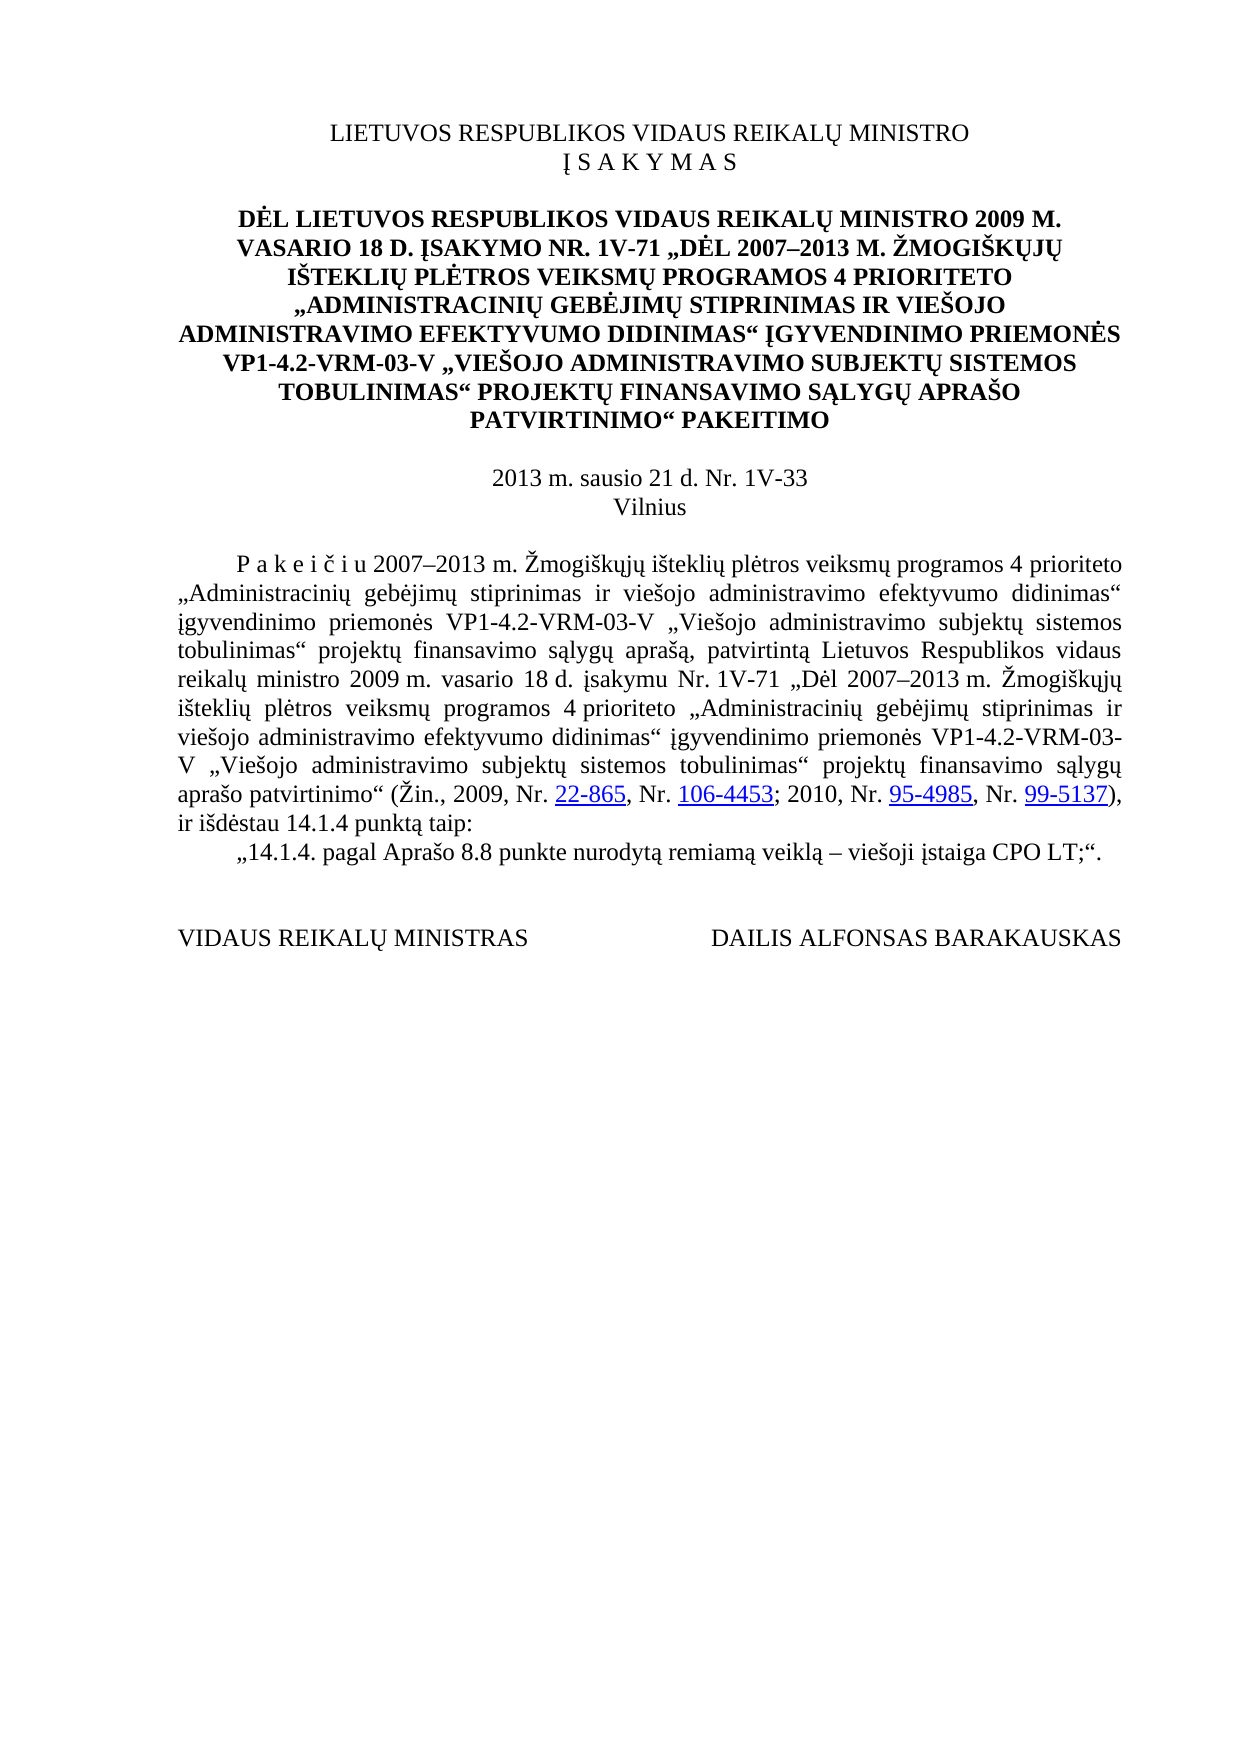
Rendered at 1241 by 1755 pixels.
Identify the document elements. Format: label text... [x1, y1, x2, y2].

text 2013 m. sausio 21 d. Nr. 1V-33 [177, 463, 1122, 492]
text Į S A K Y M A S [177, 147, 1122, 176]
text DĖL LIETUVOS RESPUBLIKOS VIDAUS REIKALŲ MINISTRO 2009 M. vasario 18 D. ĮSAKYMO Nr. 1V-71 „DĖL 2007–2013 M. Žmogiškųjų išteklių plėtros veiksmų programos 4 prioriteto „Administracinių gebėjimų stiprinimas ir viešojo administravimo efektyvumo didinimas“ ĮGYVENDINIMO priemonės VP1-4.2-VRM-03-V „VIEŠOJO ADMINISTRAVIMO SUBJEKTŲ SISTEMOS TOBULINIMAS“ PROJEKTŲ FINANSAVIMO SĄLYGŲ APRAŠO PATVIRTINIMO“ PAKEITIMO [177, 204, 1122, 434]
text P a k e i č i u 2007–2013 m. Žmogiškųjų išteklių plėtros veiksmų programos 4 prioriteto „Administracinių gebėjimų stiprinimas ir viešojo administravimo efektyvumo didinimas“ įgyvendinimo priemonės VP1-4.2-VRM-03-V „Viešojo administravimo subjektų sistemos tobulinimas“ projektų finansavimo sąlygų aprašą, patvirtintą Lietuvos Respublikos vidaus reikalų ministro 2009 m. vasario 18 d. įsakymu Nr. 1V-71 „Dėl 2007–2013 m. Žmogiškųjų išteklių plėtros veiksmų programos 4 prioriteto „Administracinių gebėjimų stiprinimas ir viešojo administravimo efektyvumo didinimas“ įgyvendinimo priemonės VP1-4.2-VRM-03-V „Viešojo administravimo subjektų sistemos tobulinimas“ projektų finansavimo sąlygų aprašo patvirtinimo“ (Žin., 2009, Nr. 22-865, Nr. 106-4453; 2010, Nr. 95-4985, Nr. 99-5137), ir išdėstau 14.1.4 punktą taip: [177, 549, 1122, 837]
text Vilnius [177, 492, 1122, 521]
text „14.1.4. pagal Aprašo 8.8 punkte nurodytą remiamą veiklą – viešoji įstaiga CPO LT;“. [177, 837, 1122, 866]
text Vidaus reikalų ministras Dailis Alfonsas Barakauskas [177, 923, 1122, 952]
text LIETUVOS RESPUBLIKOS VIDAUS REIKALŲ MINISTRO [177, 118, 1122, 147]
